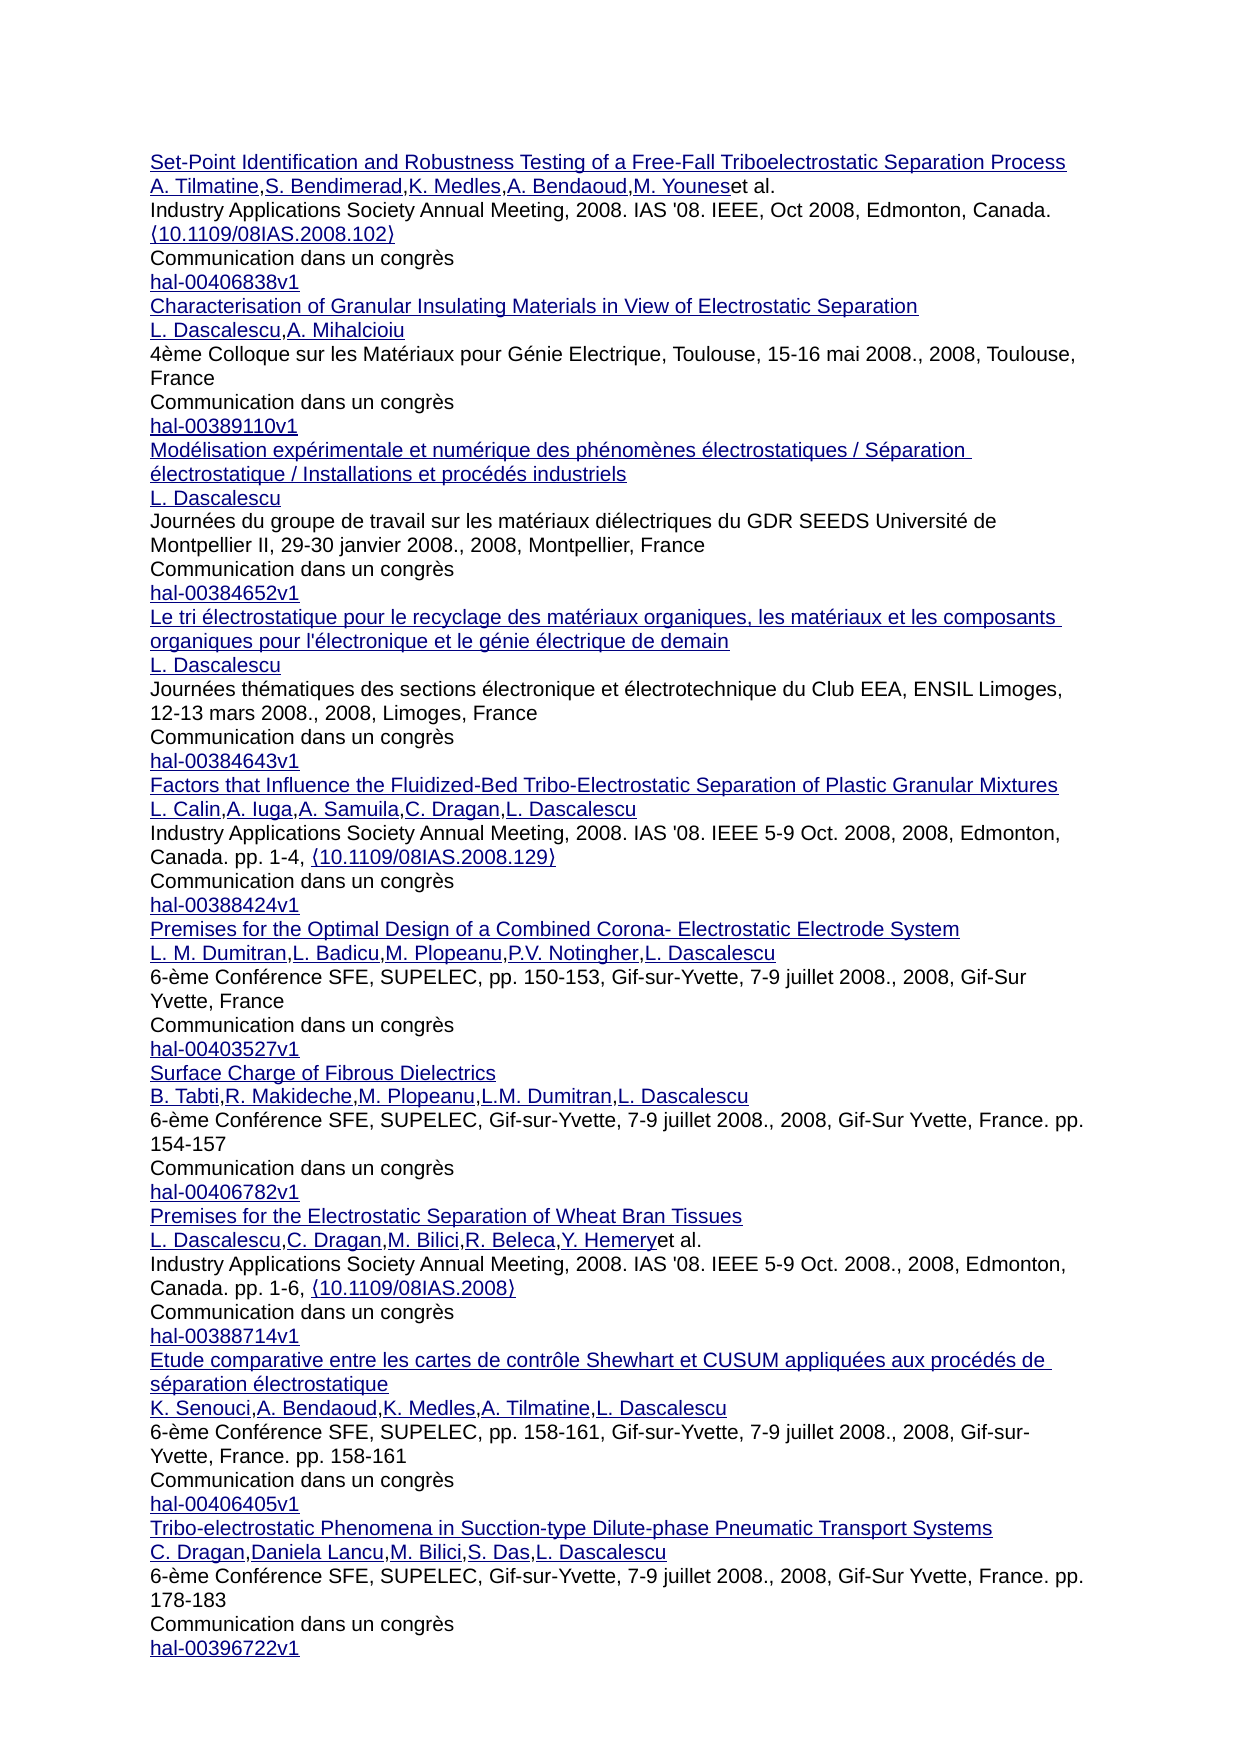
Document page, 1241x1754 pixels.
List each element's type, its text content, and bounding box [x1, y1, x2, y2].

table_cell Surface Charge of Fibrous Dielectrics B. Tabti,R. Makideche,M. Plopeanu,L.M. Dumitran,L. Dascalescu 6-ème Conférence SFE, SUPELEC, Gif-sur-Yvette, 7-9 juillet 2008., 2008, Gif-Sur Yvette, France. pp. 154-157 Communication dans un congrès hal-00406782v1 [150, 1060, 1090, 1204]
table_cell Premises for the Optimal Design of a Combined Corona- Electrostatic Electrode System L. M. Dumitran,L. Badicu,M. Plopeanu,P.V. Notingher,L. Dascalescu 6-ème Conférence SFE, SUPELEC, pp. 150-153, Gif-sur-Yvette, 7-9 juillet 2008., 2008, Gif-Sur Yvette, France Communication dans un congrès hal-00403527v1 [150, 917, 1090, 1060]
table_cell Factors that Influence the Fluidized-Bed Tribo-Electrostatic Separation of Plastic Granular Mixtures L. Calin,A. Iuga,A. Samuila,C. Dragan,L. Dascalescu Industry Applications Society Annual Meeting, 2008. IAS '08. IEEE 5-9 Oct. 2008, 2008, Edmonton, Canada. pp. 1-4, ⟨10.1109/08IAS.2008.129⟩ Communication dans un congrès hal-00388424v1 [150, 773, 1090, 917]
table_cell Modélisation expérimentale et numérique des phénomènes électrostatiques / Séparation électrostatique / Installations et procédés industriels L. Dascalescu Journées du groupe de travail sur les matériaux diélectriques du GDR SEEDS Université de Montpellier II, 29-30 janvier 2008., 2008, Montpellier, France Communication dans un congrès hal-00384652v1 [150, 438, 1090, 605]
table_cell Set-Point Identification and Robustness Testing of a Free-Fall Triboelectrostatic Separation Process A. Tilmatine,S. Bendimerad,K. Medles,A. Bendaoud,M. Youneset al. Industry Applications Society Annual Meeting, 2008. IAS '08. IEEE, Oct 2008, Edmonton, Canada. ⟨10.1109/08IAS.2008.102⟩ Communication dans un congrès hal-00406838v1 [150, 150, 1090, 294]
table_cell Etude comparative entre les cartes de contrôle Shewhart et CUSUM appliquées aux procédés de séparation électrostatique K. Senouci,A. Bendaoud,K. Medles,A. Tilmatine,L. Dascalescu 6-ème Conférence SFE, SUPELEC, pp. 158-161, Gif-sur-Yvette, 7-9 juillet 2008., 2008, Gif-sur-Yvette, France. pp. 158-161 Communication dans un congrès hal-00406405v1 [150, 1348, 1090, 1516]
table_cell Le tri électrostatique pour le recyclage des matériaux organiques, les matériaux et les composants organiques pour l'électronique et le génie électrique de demain L. Dascalescu Journées thématiques des sections électronique et électrotechnique du Club EEA, ENSIL Limoges, 12-13 mars 2008., 2008, Limoges, France Communication dans un congrès hal-00384643v1 [150, 605, 1090, 773]
table_cell Tribo-electrostatic Phenomena in Sucction-type Dilute-phase Pneumatic Transport Systems C. Dragan,Daniela Lancu,M. Bilici,S. Das,L. Dascalescu 6-ème Conférence SFE, SUPELEC, Gif-sur-Yvette, 7-9 juillet 2008., 2008, Gif-Sur Yvette, France. pp. 178-183 Communication dans un congrès hal-00396722v1 [150, 1516, 1090, 1659]
table_cell Premises for the Electrostatic Separation of Wheat Bran Tissues L. Dascalescu,C. Dragan,M. Bilici,R. Beleca,Y. Hemeryet al. Industry Applications Society Annual Meeting, 2008. IAS '08. IEEE 5-9 Oct. 2008., 2008, Edmonton, Canada. pp. 1-6, ⟨10.1109/08IAS.2008⟩ Communication dans un congrès hal-00388714v1 [150, 1204, 1090, 1348]
table_cell Characterisation of Granular Insulating Materials in View of Electrostatic Separation L. Dascalescu,A. Mihalcioiu 4ème Colloque sur les Matériaux pour Génie Electrique, Toulouse, 15-16 mai 2008., 2008, Toulouse, France Communication dans un congrès hal-00389110v1 [150, 294, 1090, 437]
